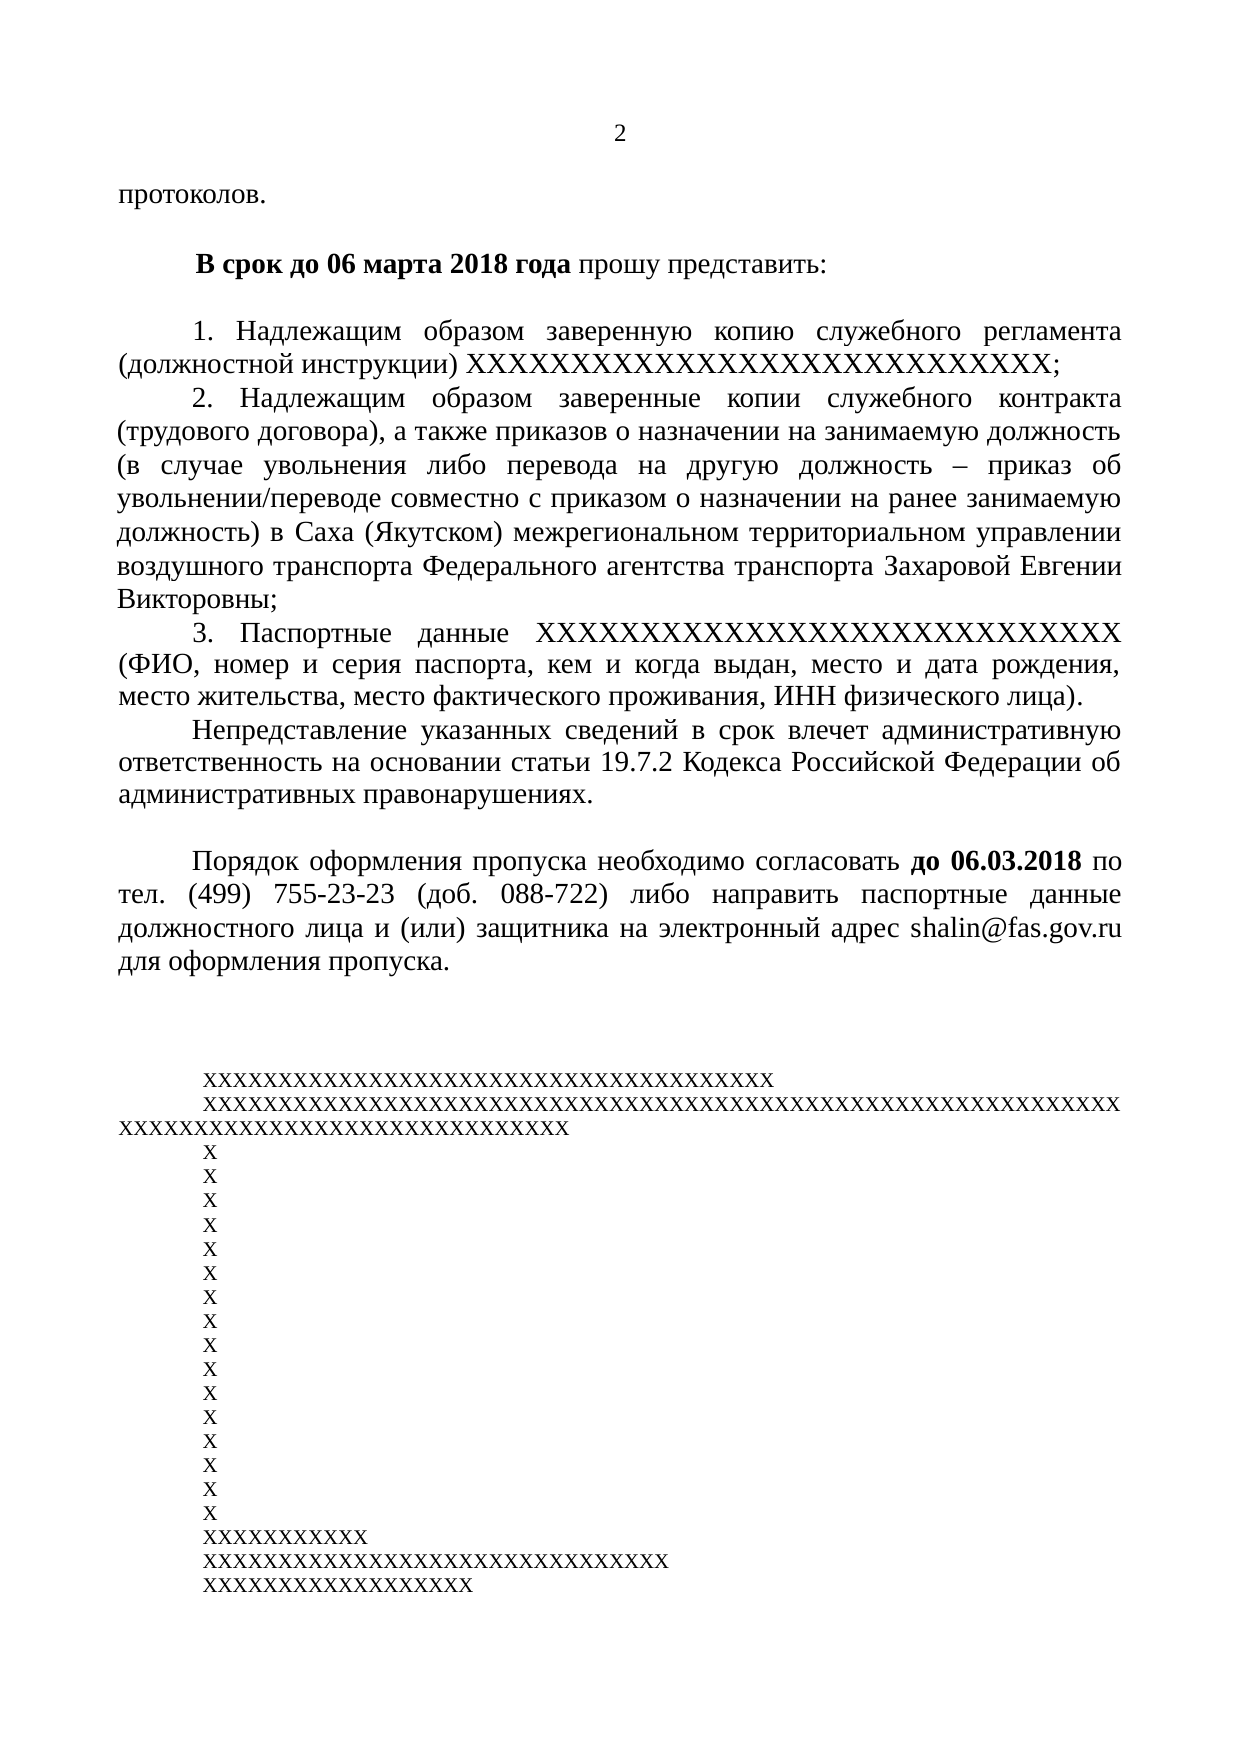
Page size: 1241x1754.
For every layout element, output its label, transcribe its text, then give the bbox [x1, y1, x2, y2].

text X [118, 1285, 1122, 1309]
text X [118, 1357, 1122, 1381]
text X [118, 1261, 1122, 1285]
text 2. Надлежащим образом заверенные копии служебного контракта (трудового договора), а также приказов о назначении на занимаемую должность (в случае увольнения либо перевода на другую должность – приказ об увольнении/переводе совместно с приказом о назначении на ранее занимаемую должность) в Саха (Якутском) межрегиональном территориальном управлении воздушного транспорта Федерального агентства транспорта Захаровой Евгении Викторовны; [117, 380, 1122, 615]
text Непредставление указанных сведений в срок влечет административную ответственность на основании статьи 19.7.2 Кодекса Российской Федерации об административных правонарушениях. [118, 712, 1122, 809]
text Порядок оформления пропуска необходимо согласовать до 06.03.2018 по тел. (499) 755-23-23 (доб. 088-722) либо направить паспортные данные должностного лица и (или) защитника на электронный адрес shalin@fas.gov.ru для оформления пропуска. [118, 843, 1122, 977]
text XXXXXXXXXXX [118, 1525, 1122, 1549]
text XXXXXXXXXXXXXXXXXXXXXXXXXXXXXXXXXXXXXX [118, 1068, 1122, 1092]
text 1. Надлежащим образом заверенную копию служебного регламента (должностной инструкции) XXXXXXXXXXXXXXXXXXXXXXXXXXXX; [118, 313, 1122, 380]
text X [118, 1501, 1122, 1525]
text X [118, 1188, 1122, 1212]
text В срок до 06 марта 2018 года прошу представить: [118, 246, 1122, 279]
text X [118, 1453, 1122, 1477]
text X [118, 1381, 1122, 1405]
text X [118, 1333, 1122, 1357]
text X [118, 1164, 1122, 1188]
text X [118, 1477, 1122, 1501]
text протоколов. [118, 176, 1122, 210]
text X [118, 1212, 1122, 1237]
text XXXXXXXXXXXXXXXXXX [118, 1573, 1122, 1597]
text XXXXXXXXXXXXXXXXXXXXXXXXXXXXXXXXXXXXXXXXXXXXXXXXXXXXXXXXXXXXXXXXXXXXXXXXXXXXXXXXXXXXXXXXXXX [118, 1092, 1122, 1140]
text X [118, 1237, 1122, 1261]
text 3. Паспортные данные XXXXXXXXXXXXXXXXXXXXXXXXXXXX (ФИО, номер и серия паспорта, кем и когда выдан, место и дата рождения, место жительства, место фактического проживания, ИНН физического лица). [118, 615, 1122, 712]
text X [118, 1309, 1122, 1333]
text X [118, 1429, 1122, 1453]
text X [118, 1140, 1122, 1164]
text XXXXXXXXXXXXXXXXXXXXXXXXXXXXXXX [118, 1549, 1122, 1573]
text X [118, 1405, 1122, 1429]
